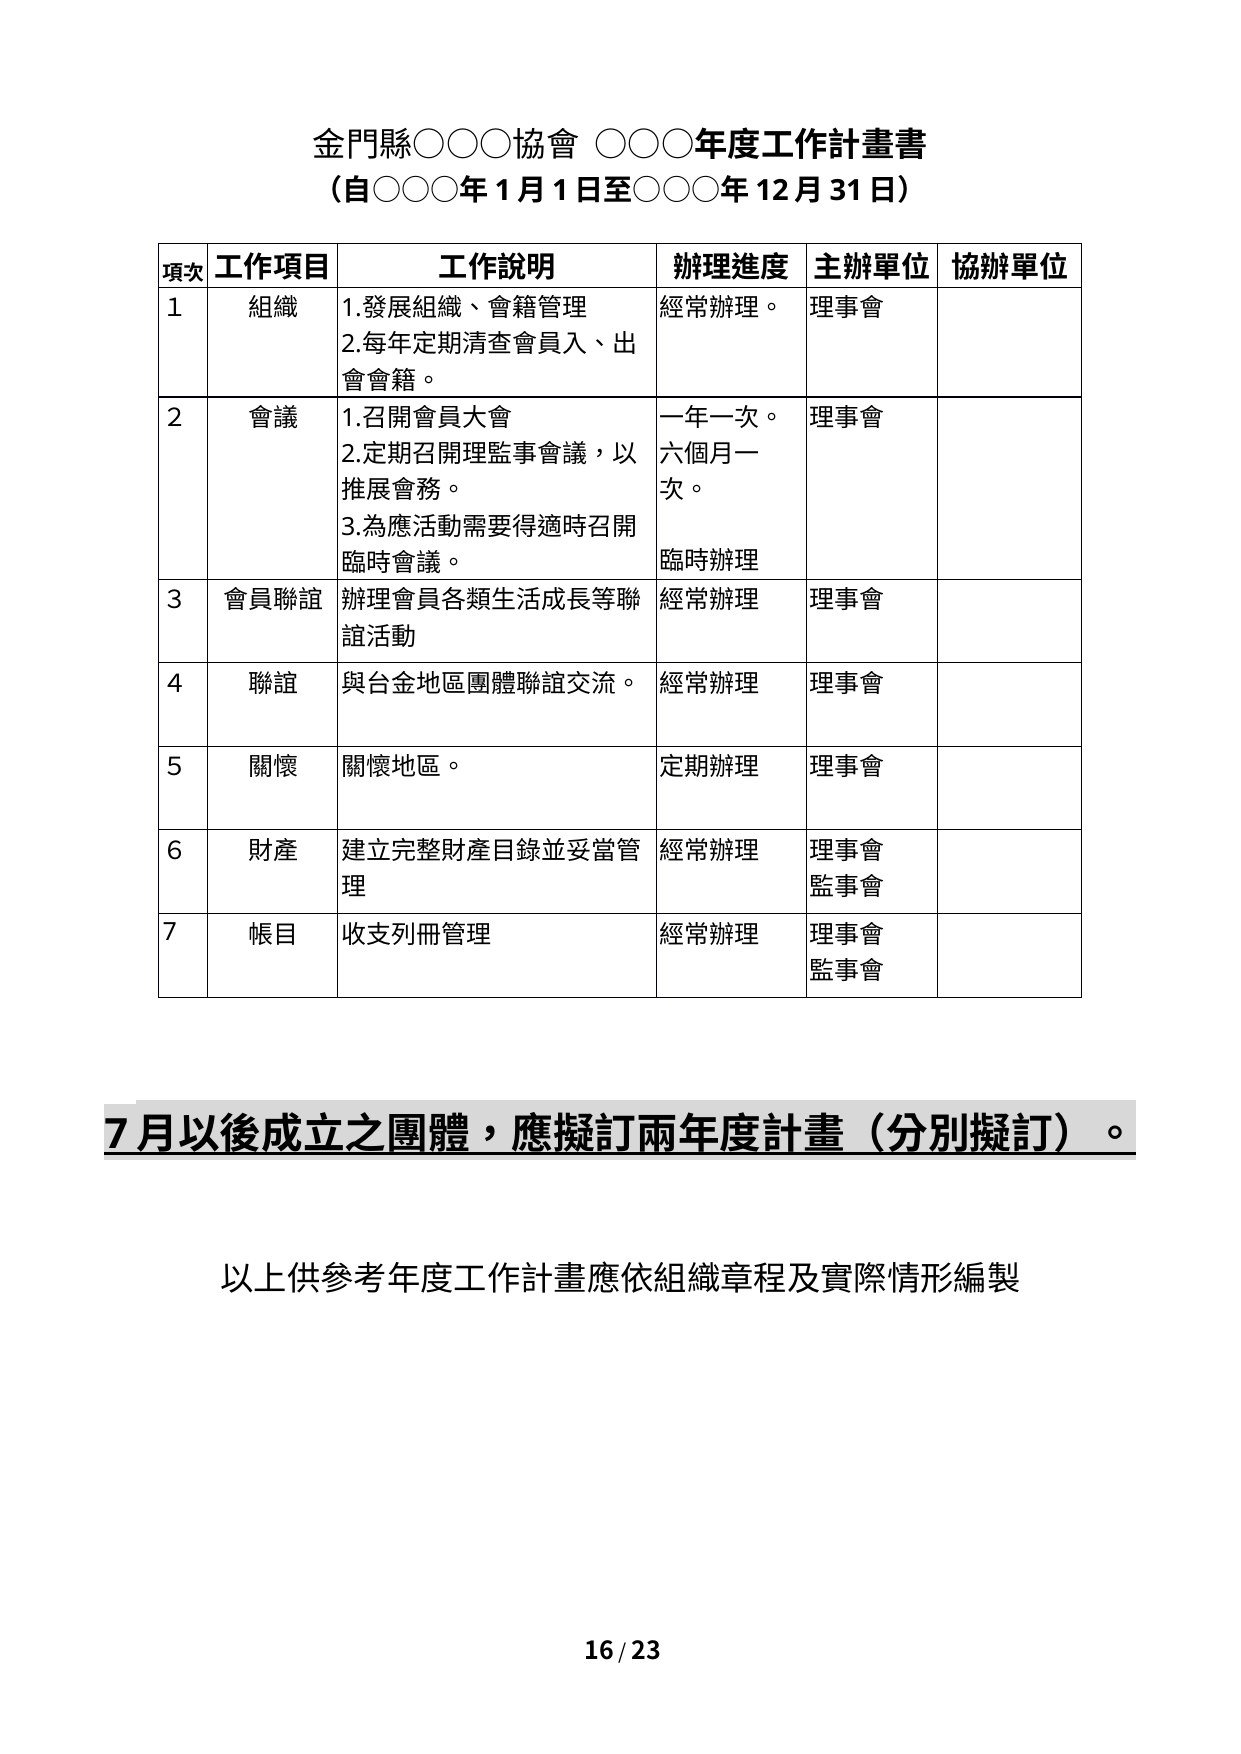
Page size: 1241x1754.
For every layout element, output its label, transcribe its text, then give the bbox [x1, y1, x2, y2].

table_cell 財產 [208, 830, 337, 913]
table_cell 理事會 [807, 747, 937, 829]
table_cell [938, 288, 1081, 396]
table_cell 理事會 [807, 663, 937, 746]
table_cell 會員聯誼 [208, 580, 337, 662]
table_cell [938, 914, 1081, 997]
table_cell 與台金地區團體聯誼交流。 [338, 663, 656, 746]
table_cell 組織 [208, 288, 337, 396]
table_cell 7 [159, 914, 207, 997]
table_header 工作說明 [338, 244, 656, 287]
table_cell 辦理會員各類生活成長等聯誼活動 [338, 580, 656, 662]
table_cell 經常辦理 [657, 914, 806, 997]
table_cell 會議 [208, 398, 337, 579]
table_cell 理事會 [807, 288, 937, 396]
table_cell ４ [159, 663, 207, 746]
table_cell 定期辦理 [657, 747, 806, 829]
table_cell ２ [159, 398, 207, 579]
table_cell [938, 830, 1081, 913]
table_cell 關懷地區。 [338, 747, 656, 829]
table_cell 帳目 [208, 914, 337, 997]
table_cell ３ [159, 580, 207, 662]
table_cell 理事會 [807, 580, 937, 662]
text 金門縣○○○協會 ○○○年度工作計畫書 [89, 118, 1152, 166]
table_cell ６ [159, 830, 207, 913]
table_cell [938, 747, 1081, 829]
table_cell [938, 580, 1081, 662]
table_cell [938, 663, 1081, 746]
table_cell 收支列冊管理 [338, 914, 656, 997]
table_cell 經常辦理 [657, 580, 806, 662]
table_header 主辦單位 [807, 244, 937, 287]
table_cell ５ [159, 747, 207, 829]
table_cell 關懷 [208, 747, 337, 829]
table_cell 1.召開會員大會 2.定期召開理監事會議，以推展會務。 3.為應活動需要得適時召開臨時會議。 [338, 398, 656, 579]
table_cell 理事會 [807, 398, 937, 579]
table_header 辦理進度 [657, 244, 806, 287]
text （自○○○年1月1日至○○○年12月31日） [89, 166, 1152, 209]
table_cell 1.發展組織、會籍管理 2.每年定期清查會員入、出會會籍。 [338, 288, 656, 396]
table_cell 理事會 監事會 [807, 914, 937, 997]
table_cell １ [159, 288, 207, 396]
table_cell [938, 398, 1081, 579]
table_cell 聯誼 [208, 663, 337, 746]
table_header 協辦單位 [938, 244, 1081, 287]
table_header 項次 [159, 244, 207, 287]
table_cell 經常辦理。 [657, 288, 806, 396]
table_cell 經常辦理 [657, 663, 806, 746]
table_cell 理事會 監事會 [807, 830, 937, 913]
table_cell 一年一次。 六個月一次。 臨時辦理 [657, 398, 806, 579]
table_cell 經常辦理 [657, 830, 806, 913]
table_cell 建立完整財產目錄並妥當管理 [338, 830, 656, 913]
text 7月以後成立之團體，應擬訂兩年度計畫（分別擬訂）。 [89, 1100, 1152, 1160]
table_header 工作項目 [208, 244, 337, 287]
text 以上供參考年度工作計畫應依組織章程及實際情形編製 [89, 1251, 1152, 1299]
